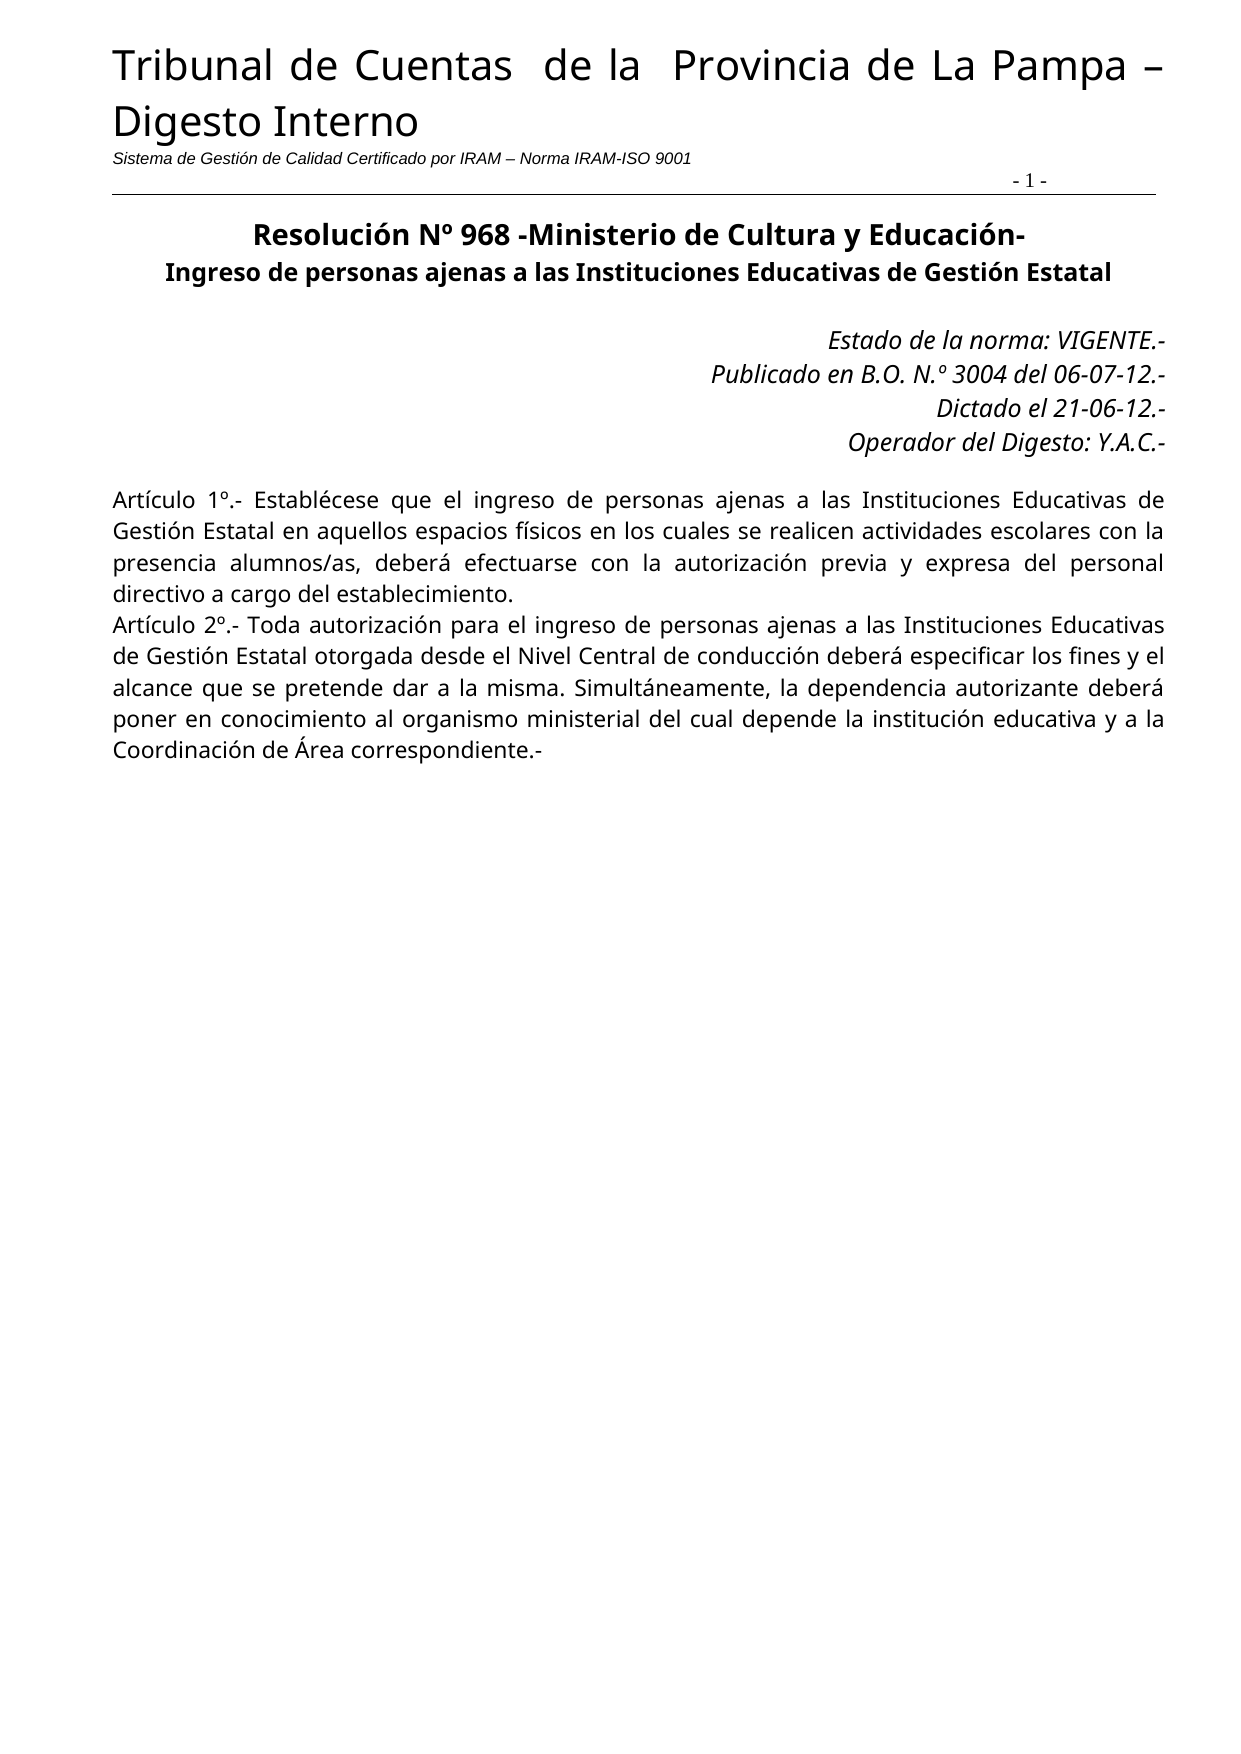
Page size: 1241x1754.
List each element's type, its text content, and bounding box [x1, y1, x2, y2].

text Publicado en B.O. N.º 3004 del 06-07-12.- [112, 356, 1166, 390]
text Artículo 2º.- Toda autorización para el ingreso de personas ajenas a las Instituciones Educativas de Gestión Estatal otorgada desde el Nivel Central de conducción deberá especificar los fines y el alcance que se pretende dar a la misma. Simultáneamente, la dependencia autorizante deberá poner en conocimiento al organismo ministerial del cual depende la institución educativa y a la Coordinación de Área correspondiente.- [112, 609, 1166, 765]
text Operador del Digesto: Y.A.C.- [112, 424, 1166, 458]
text Artículo 1º.- Establécese que el ingreso de personas ajenas a las Instituciones Educativas de Gestión Estatal en aquellos espacios físicos en los cuales se realicen actividades escolares con la presencia alumnos/as, deberá efectuarse con la autorización previa y expresa del personal directivo a cargo del establecimiento. [112, 484, 1166, 609]
text Ingreso de personas ajenas a las Instituciones Educativas de Gestión Estatal [112, 254, 1166, 288]
text Resolución Nº 968 -Ministerio de Cultura y Educación- [112, 214, 1166, 254]
text Dictado el 21-06-12.- [112, 390, 1166, 424]
text Estado de la norma: VIGENTE.- [112, 322, 1166, 356]
